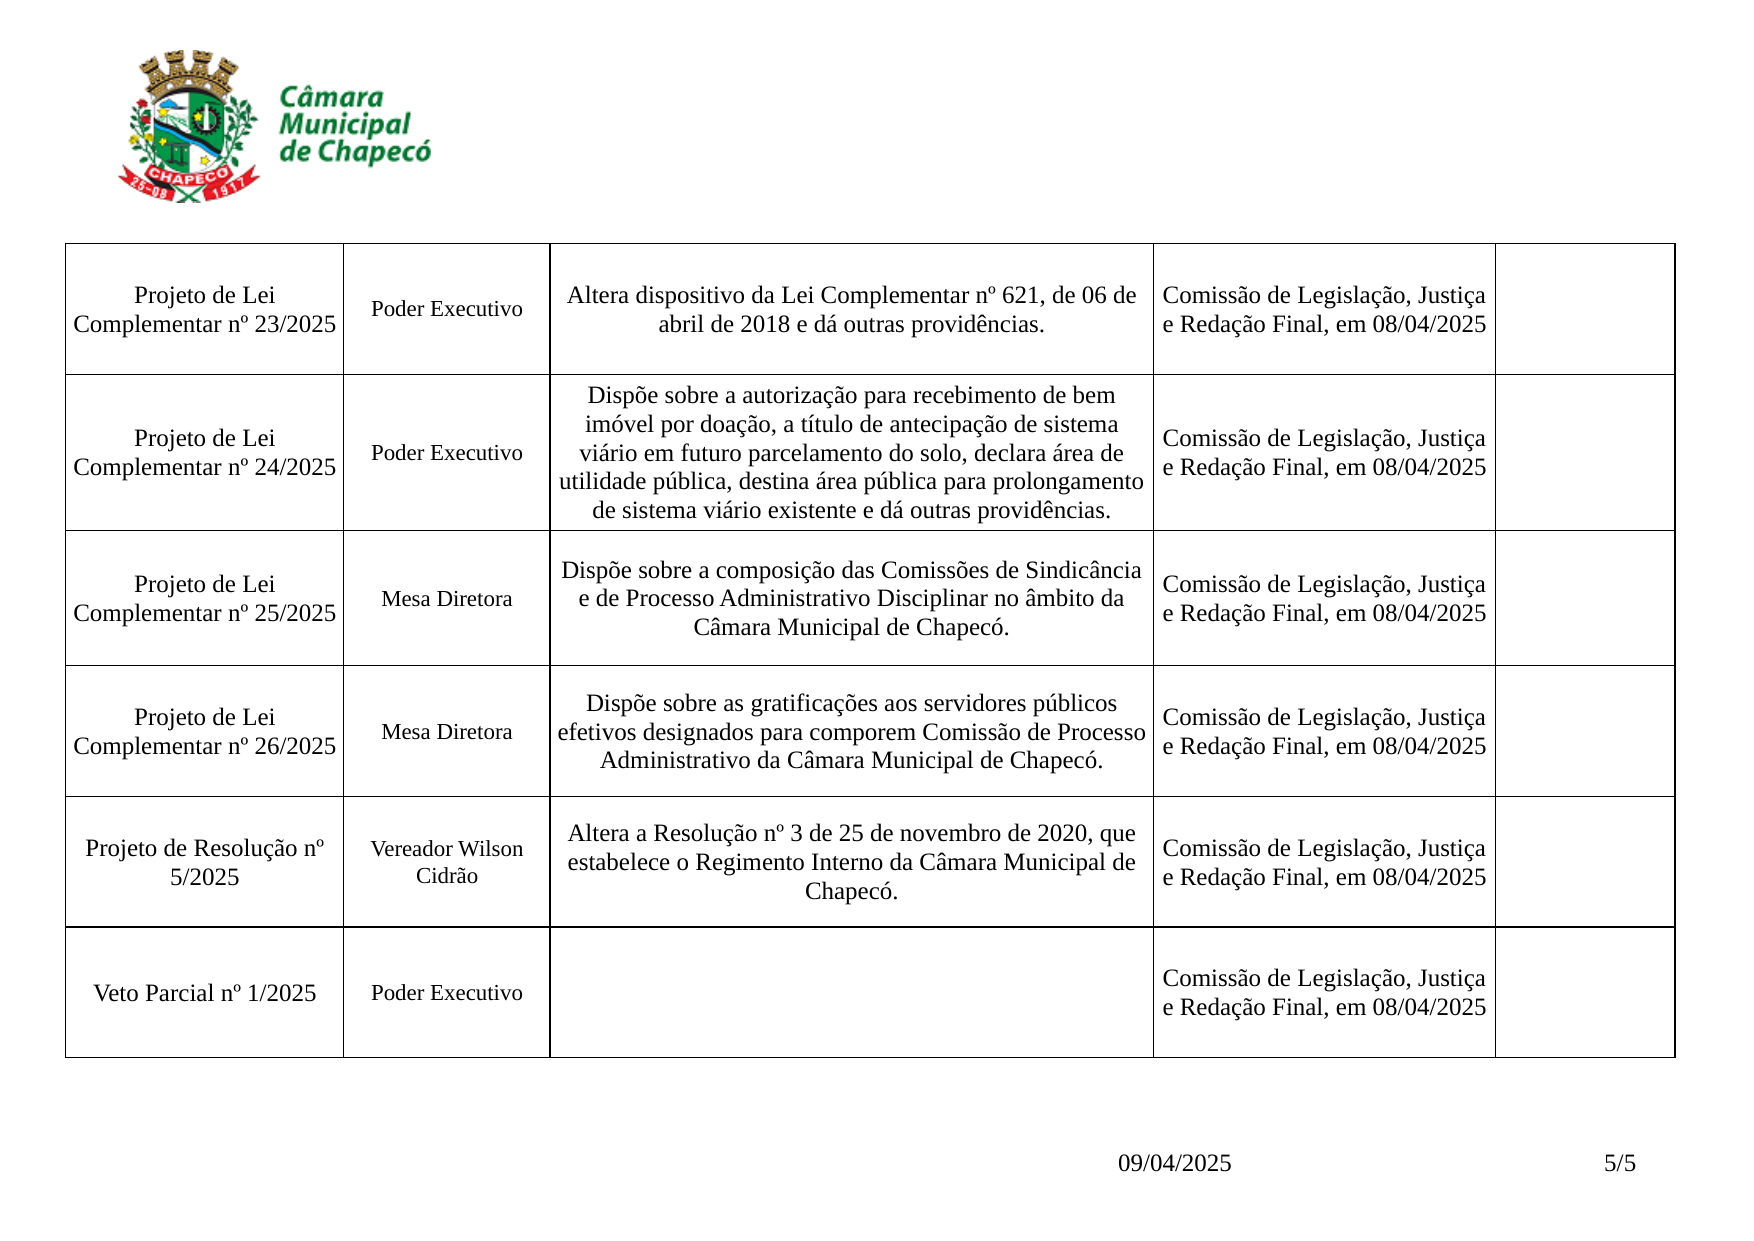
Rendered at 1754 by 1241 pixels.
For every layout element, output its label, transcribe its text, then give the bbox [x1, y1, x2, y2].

table_cell Comissão de Legislação, Justiça e Redação Final, em 08/04/2025 [1154, 666, 1495, 796]
table_cell [551, 928, 1153, 1057]
table_cell Poder Executivo [344, 375, 549, 530]
table_cell Poder Executivo [344, 928, 549, 1057]
table_cell Comissão de Legislação, Justiça e Redação Final, em 08/04/2025 [1154, 375, 1495, 530]
table_cell Vereador Wilson Cidrão [344, 797, 549, 926]
table_cell Altera a Resolução nº 3 de 25 de novembro de 2020, que estabelece o Regimento Interno da Câmara Municipal de Chapecó. [551, 797, 1153, 926]
table_cell Mesa Diretora [344, 531, 549, 665]
table_cell Poder Executivo [344, 244, 549, 373]
table_cell Comissão de Legislação, Justiça e Redação Final, em 08/04/2025 [1154, 797, 1495, 926]
table_cell Dispõe sobre as gratificações aos servidores públicos efetivos designados para comporem Comissão de Processo Administrativo da Câmara Municipal de Chapecó. [551, 666, 1153, 796]
table_cell Projeto de Lei Complementar nº 24/2025 [66, 375, 343, 530]
table_cell Comissão de Legislação, Justiça e Redação Final, em 08/04/2025 [1154, 531, 1495, 665]
table_cell Altera dispositivo da Lei Complementar nº 621, de 06 de abril de 2018 e dá outras providências. [551, 244, 1153, 373]
table_cell Comissão de Legislação, Justiça e Redação Final, em 08/04/2025 [1154, 928, 1495, 1057]
table_cell [1496, 531, 1674, 665]
table_cell Projeto de Lei Complementar nº 25/2025 [66, 531, 343, 665]
table_cell Projeto de Lei Complementar nº 23/2025 [66, 244, 343, 373]
picture [118, 50, 431, 203]
table_cell [1496, 797, 1674, 926]
table_cell [1496, 928, 1674, 1057]
table_cell [1496, 666, 1674, 796]
table_cell Comissão de Legislação, Justiça e Redação Final, em 08/04/2025 [1154, 244, 1495, 373]
table_cell [1496, 244, 1674, 373]
table_cell Projeto de Resolução nº 5/2025 [66, 797, 343, 926]
table_cell Veto Parcial nº 1/2025 [66, 928, 343, 1057]
table_cell Dispõe sobre a composição das Comissões de Sindicância e de Processo Administrativo Disciplinar no âmbito da Câmara Municipal de Chapecó. [551, 531, 1153, 665]
table_cell [1496, 375, 1674, 530]
table_cell Projeto de Lei Complementar nº 26/2025 [66, 666, 343, 796]
table_cell Mesa Diretora [344, 666, 549, 796]
table_cell Dispõe sobre a autorização para recebimento de bem imóvel por doação, a título de antecipação de sistema viário em futuro parcelamento do solo, declara área de utilidade pública, destina área pública para prolongamento de sistema viário existente e dá outras providências. [551, 375, 1153, 530]
